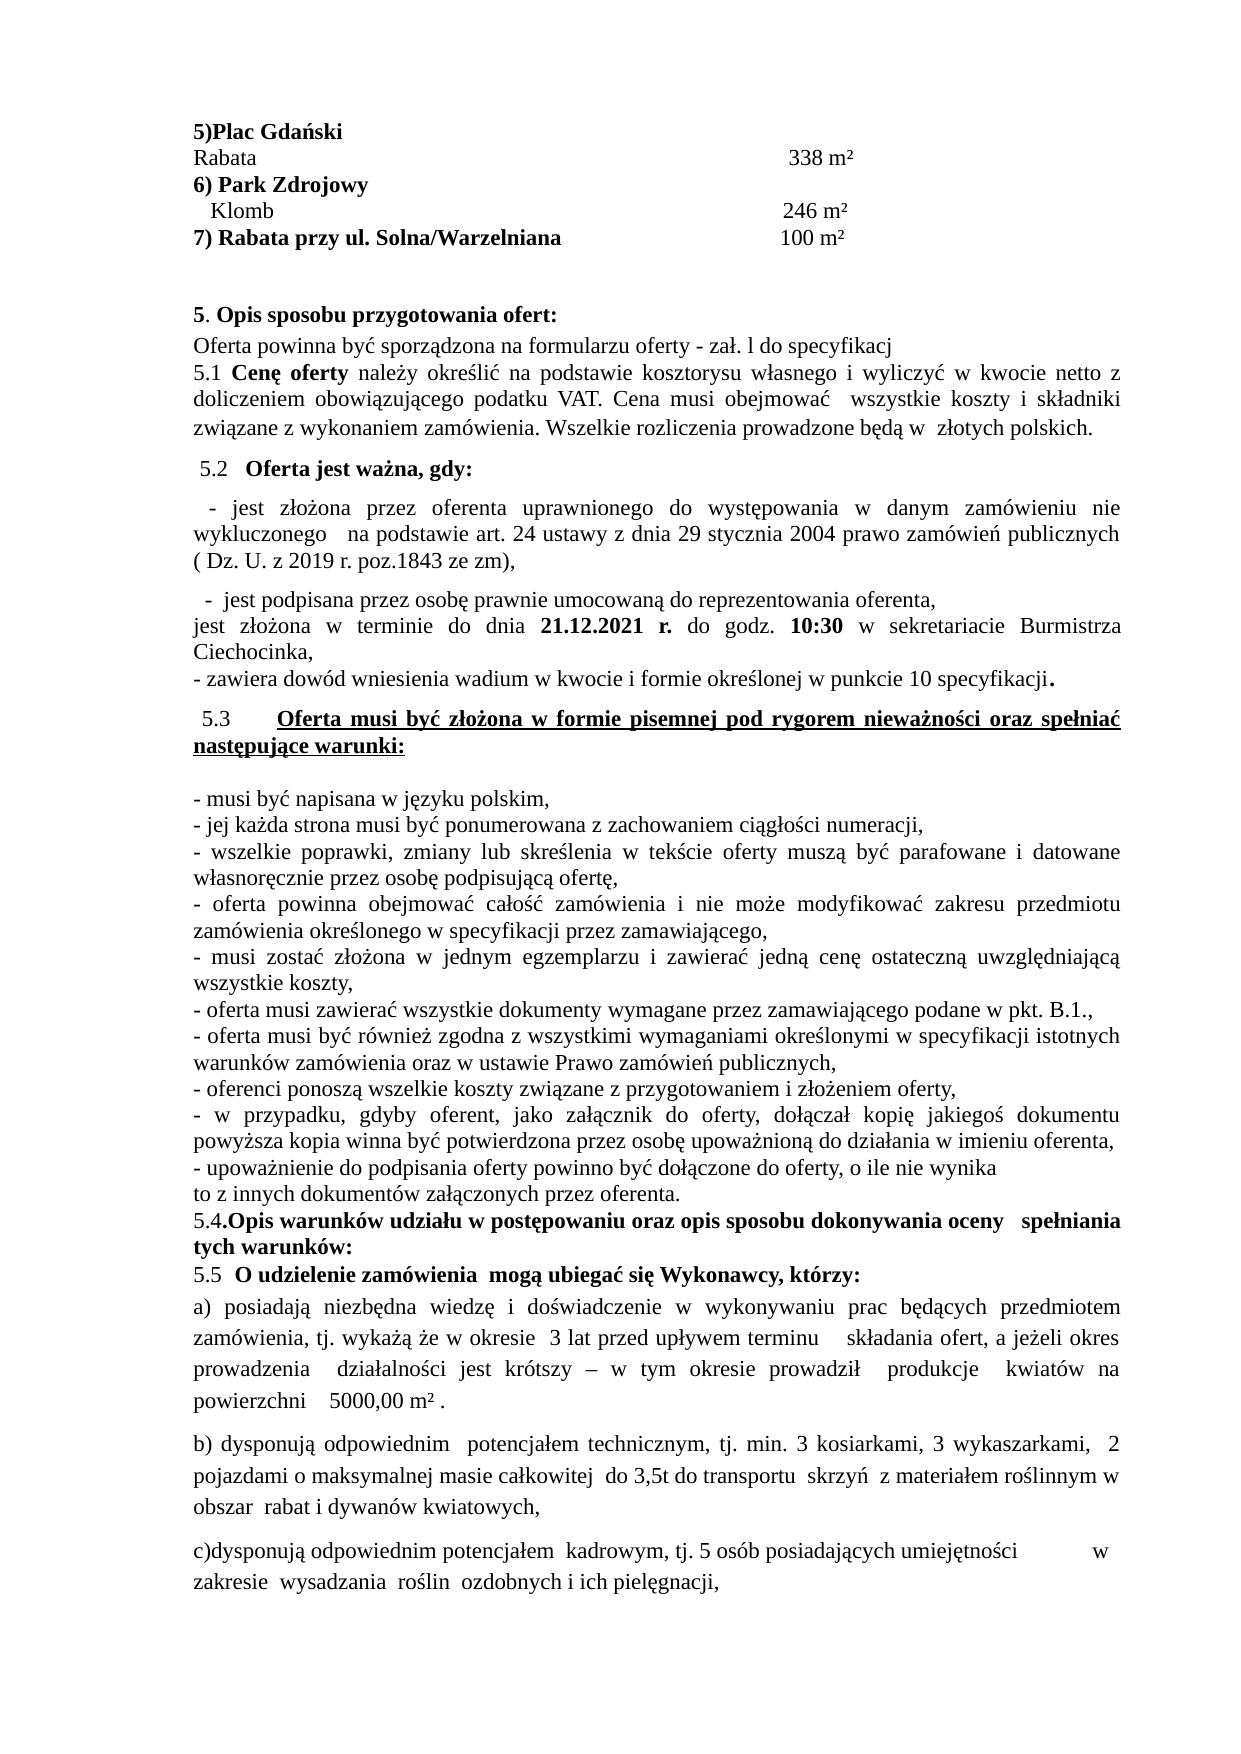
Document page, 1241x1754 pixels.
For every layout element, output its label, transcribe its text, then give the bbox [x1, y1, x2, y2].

text - jej każda strona musi być ponumerowana z zachowaniem ciągłości numeracji, [193, 811, 1122, 838]
text 5.1 Cenę oferty należy określić na podstawie kosztorysu własnego i wyliczyć w kwocie netto z doliczeniem obowiązującego podatku VAT. Cena musi obejmować wszystkie koszty i składniki związane z wykonaniem zamówienia. Wszelkie rozliczenia prowadzone będą w złotych polskich. [193, 359, 1122, 440]
text 5.4.Opis warunków udziału w postępowaniu oraz opis sposobu dokonywania oceny spełniania tych warunków: [193, 1207, 1122, 1259]
text 5)Plac Gdański [193, 118, 1122, 144]
text 5.2 Oferta jest ważna, gdy: [193, 453, 1122, 482]
text - musi być napisana w języku polskim, [193, 785, 1122, 811]
text - oferenci ponoszą wszelkie koszty związane z przygotowaniem i złożeniem oferty, [193, 1075, 1122, 1101]
text 5.3 Oferta musi być złożona w formie pisemnej pod rygorem nieważności oraz spełniać następujące warunki: [193, 703, 1122, 759]
text Klomb 246 m² [193, 197, 1122, 223]
text - musi zostać złożona w jednym egzemplarzu i zawierać jedną cenę ostateczną uwzględniającą wszystkie koszty, [193, 943, 1122, 996]
text 7) Rabata przy ul. Solna/Warzelniana 100 m² [193, 223, 1122, 250]
text b) dysponują odpowiednim potencjałem technicznym, tj. min. 3 kosiarkami, 3 wykaszarkami, 2 pojazdami o maksymalnej masie całkowitej do 3,5t do transportu skrzyń z materiałem roślinnym w obszar rabat i dywanów kwiatowych, [193, 1426, 1122, 1519]
text c)dysponują odpowiednim potencjałem kadrowym, tj. 5 osób posiadających umiejętności w zakresie wysadzania roślin ozdobnych i ich pielęgnacji, [193, 1532, 1122, 1594]
text Oferta powinna być sporządzona na formularzu oferty - zał. l do specyfikacj [193, 328, 1122, 359]
text a) posiadają niezbędna wiedzę i doświadczenie w wykonywaniu prac będących przedmiotem zamówienia, tj. wykażą że w okresie 3 lat przed upływem terminu składania ofert, a jeżeli okres prowadzenia działalności jest krótszy – w tym okresie prowadził produkcje kwiatów na powierzchni 5000,00 m² . [193, 1288, 1122, 1413]
text - wszelkie poprawki, zmiany lub skreślenia w tekście oferty muszą być parafowane i datowane własnoręcznie przez osobę podpisującą ofertę, [193, 838, 1122, 890]
text 5. Opis sposobu przygotowania ofert: [193, 301, 1122, 328]
text - jest podpisana przez osobę prawnie umocowaną do reprezentowania oferenta, [193, 586, 1122, 612]
text - jest złożona przez oferenta uprawnionego do występowania w danym zamówieniu nie wykluczonego na podstawie art. 24 ustawy z dnia 29 stycznia 2004 prawo zamówień publicznych ( Dz. U. z 2019 r. poz.1843 ze zm), [193, 494, 1122, 573]
text - oferta powinna obejmować całość zamówienia i nie może modyfikować zakresu przedmiotu zamówienia określonego w specyfikacji przez zamawiającego, [193, 890, 1122, 943]
text 6) Park Zdrojowy [193, 171, 1122, 197]
text Rabata 338 m² [193, 144, 1122, 171]
text jest złożona w terminie do dnia 21.12.2021 r. do godz. 10:30 w sekretariacie Burmistrza Ciechocinka, [193, 612, 1122, 665]
text 5.5 O udzielenie zamówienia mogą ubiegać się Wykonawcy, którzy: [193, 1259, 1122, 1288]
text - oferta musi być również zgodna z wszystkimi wymaganiami określonymi w specyfikacji istotnych warunków zamówienia oraz w ustawie Prawo zamówień publicznych, [193, 1022, 1122, 1075]
text - zawiera dowód wniesienia wadium w kwocie i formie określonej w punkcie 10 specyfikacji. [193, 665, 1122, 691]
text - upoważnienie do podpisania oferty powinno być dołączone do oferty, o ile nie wynika [193, 1154, 1122, 1180]
text to z innych dokumentów załączonych przez oferenta. [193, 1180, 1122, 1207]
text - oferta musi zawierać wszystkie dokumenty wymagane przez zamawiającego podane w pkt. B.1., [193, 996, 1122, 1022]
text - w przypadku, gdyby oferent, jako załącznik do oferty, dołączał kopię jakiegoś dokumentu powyższa kopia winna być potwierdzona przez osobę upoważnioną do działania w imieniu oferenta, [193, 1101, 1122, 1154]
